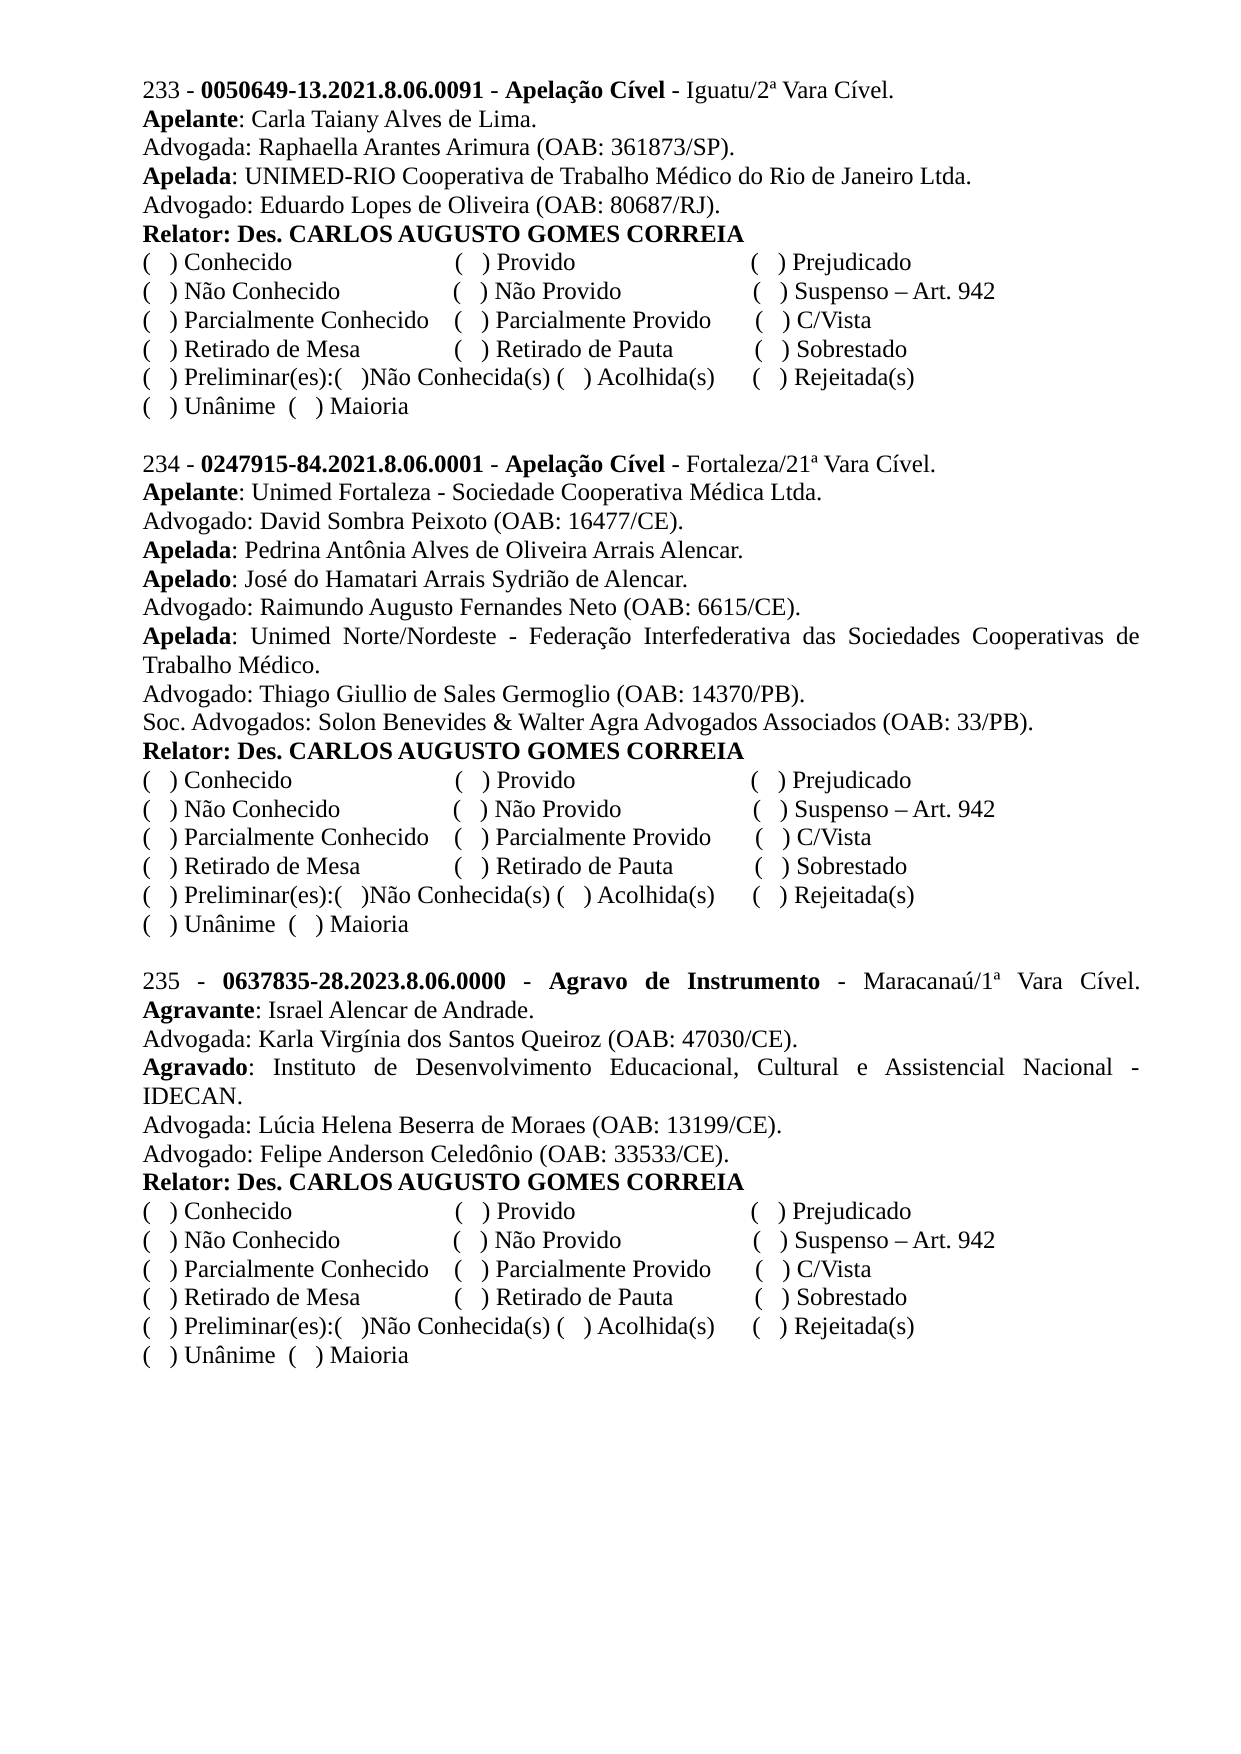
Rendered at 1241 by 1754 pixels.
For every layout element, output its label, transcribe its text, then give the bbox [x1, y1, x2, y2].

text ( ) Não Conhecido ( ) Não Provido ( ) Suspenso – Art. 942 [142, 794, 1158, 822]
text 234 - 0247915-84.2021.8.06.0001 - Apelação Cível - Fortaleza/21ª Vara Cível. [142, 449, 1141, 477]
text Agravado: Instituto de Desenvolvimento Educacional, Cultural e Assistencial Nacional - IDECAN. [142, 1052, 1141, 1110]
text Advogado: Raimundo Augusto Fernandes Neto (OAB: 6615/CE). [142, 592, 1141, 621]
text Advogada: Raphaella Arantes Arimura (OAB: 361873/SP). [142, 132, 1141, 161]
text Apelada: Unimed Norte/Nordeste - Federação Interfederativa das Sociedades Cooperativas de Trabalho Médico. [142, 621, 1141, 679]
text ( ) Não Conhecido ( ) Não Provido ( ) Suspenso – Art. 942 [142, 276, 1158, 305]
text ( ) Unânime ( ) Maioria [142, 1340, 1158, 1369]
text ( ) Conhecido ( ) Provido ( ) Prejudicado [142, 1196, 1141, 1225]
text Apelante: Carla Taiany Alves de Lima. [142, 104, 1141, 132]
text ( ) Preliminar(es):( )Não Conhecida(s) ( ) Acolhida(s) ( ) Rejeitada(s) [142, 362, 1158, 391]
text Advogado: Eduardo Lopes de Oliveira (OAB: 80687/RJ). [142, 190, 1141, 219]
text ( ) Conhecido ( ) Provido ( ) Prejudicado [142, 765, 1141, 794]
text Advogado: Thiago Giullio de Sales Germoglio (OAB: 14370/PB). [142, 679, 1141, 707]
text ( ) Parcialmente Conhecido ( ) Parcialmente Provido ( ) C/Vista [142, 822, 1158, 851]
text ( ) Parcialmente Conhecido ( ) Parcialmente Provido ( ) C/Vista [142, 305, 1158, 334]
text ( ) Unânime ( ) Maioria [142, 391, 1158, 420]
text Advogado: David Sombra Peixoto (OAB: 16477/CE). [142, 506, 1141, 535]
text 235 - 0637835-28.2023.8.06.0000 - Agravo de Instrumento - Maracanaú/1ª Vara Cível. Agravante: Israel Alencar de Andrade. [142, 966, 1141, 1024]
text Relator: Des. CARLOS AUGUSTO GOMES CORREIA [142, 736, 1141, 765]
text 233 - 0050649-13.2021.8.06.0091 - Apelação Cível - Iguatu/2ª Vara Cível. [142, 75, 1141, 104]
text ( ) Retirado de Mesa ( ) Retirado de Pauta ( ) Sobrestado [142, 1282, 1158, 1311]
text Advogado: Felipe Anderson Celedônio (OAB: 33533/CE). [142, 1139, 1141, 1167]
text Advogada: Lúcia Helena Beserra de Moraes (OAB: 13199/CE). [142, 1110, 1141, 1139]
text ( ) Unânime ( ) Maioria [142, 909, 1158, 937]
text Advogada: Karla Virgínia dos Santos Queiroz (OAB: 47030/CE). [142, 1024, 1141, 1052]
text Relator: Des. CARLOS AUGUSTO GOMES CORREIA [142, 219, 1141, 247]
text ( ) Preliminar(es):( )Não Conhecida(s) ( ) Acolhida(s) ( ) Rejeitada(s) [142, 1311, 1158, 1340]
text Apelante: Unimed Fortaleza - Sociedade Cooperativa Médica Ltda. [142, 477, 1141, 506]
text Apelado: José do Hamatari Arrais Sydrião de Alencar. [142, 564, 1141, 592]
text ( ) Não Conhecido ( ) Não Provido ( ) Suspenso – Art. 942 [142, 1225, 1158, 1254]
text Apelada: UNIMED-RIO Cooperativa de Trabalho Médico do Rio de Janeiro Ltda. [142, 161, 1141, 190]
text ( ) Preliminar(es):( )Não Conhecida(s) ( ) Acolhida(s) ( ) Rejeitada(s) [142, 880, 1158, 909]
text Apelada: Pedrina Antônia Alves de Oliveira Arrais Alencar. [142, 535, 1141, 564]
text ( ) Conhecido ( ) Provido ( ) Prejudicado [142, 247, 1141, 276]
text ( ) Retirado de Mesa ( ) Retirado de Pauta ( ) Sobrestado [142, 851, 1158, 880]
text ( ) Retirado de Mesa ( ) Retirado de Pauta ( ) Sobrestado [142, 334, 1158, 362]
text Soc. Advogados: Solon Benevides & Walter Agra Advogados Associados (OAB: 33/PB). [142, 707, 1141, 736]
text ( ) Parcialmente Conhecido ( ) Parcialmente Provido ( ) C/Vista [142, 1254, 1158, 1282]
text Relator: Des. CARLOS AUGUSTO GOMES CORREIA [142, 1167, 1141, 1196]
